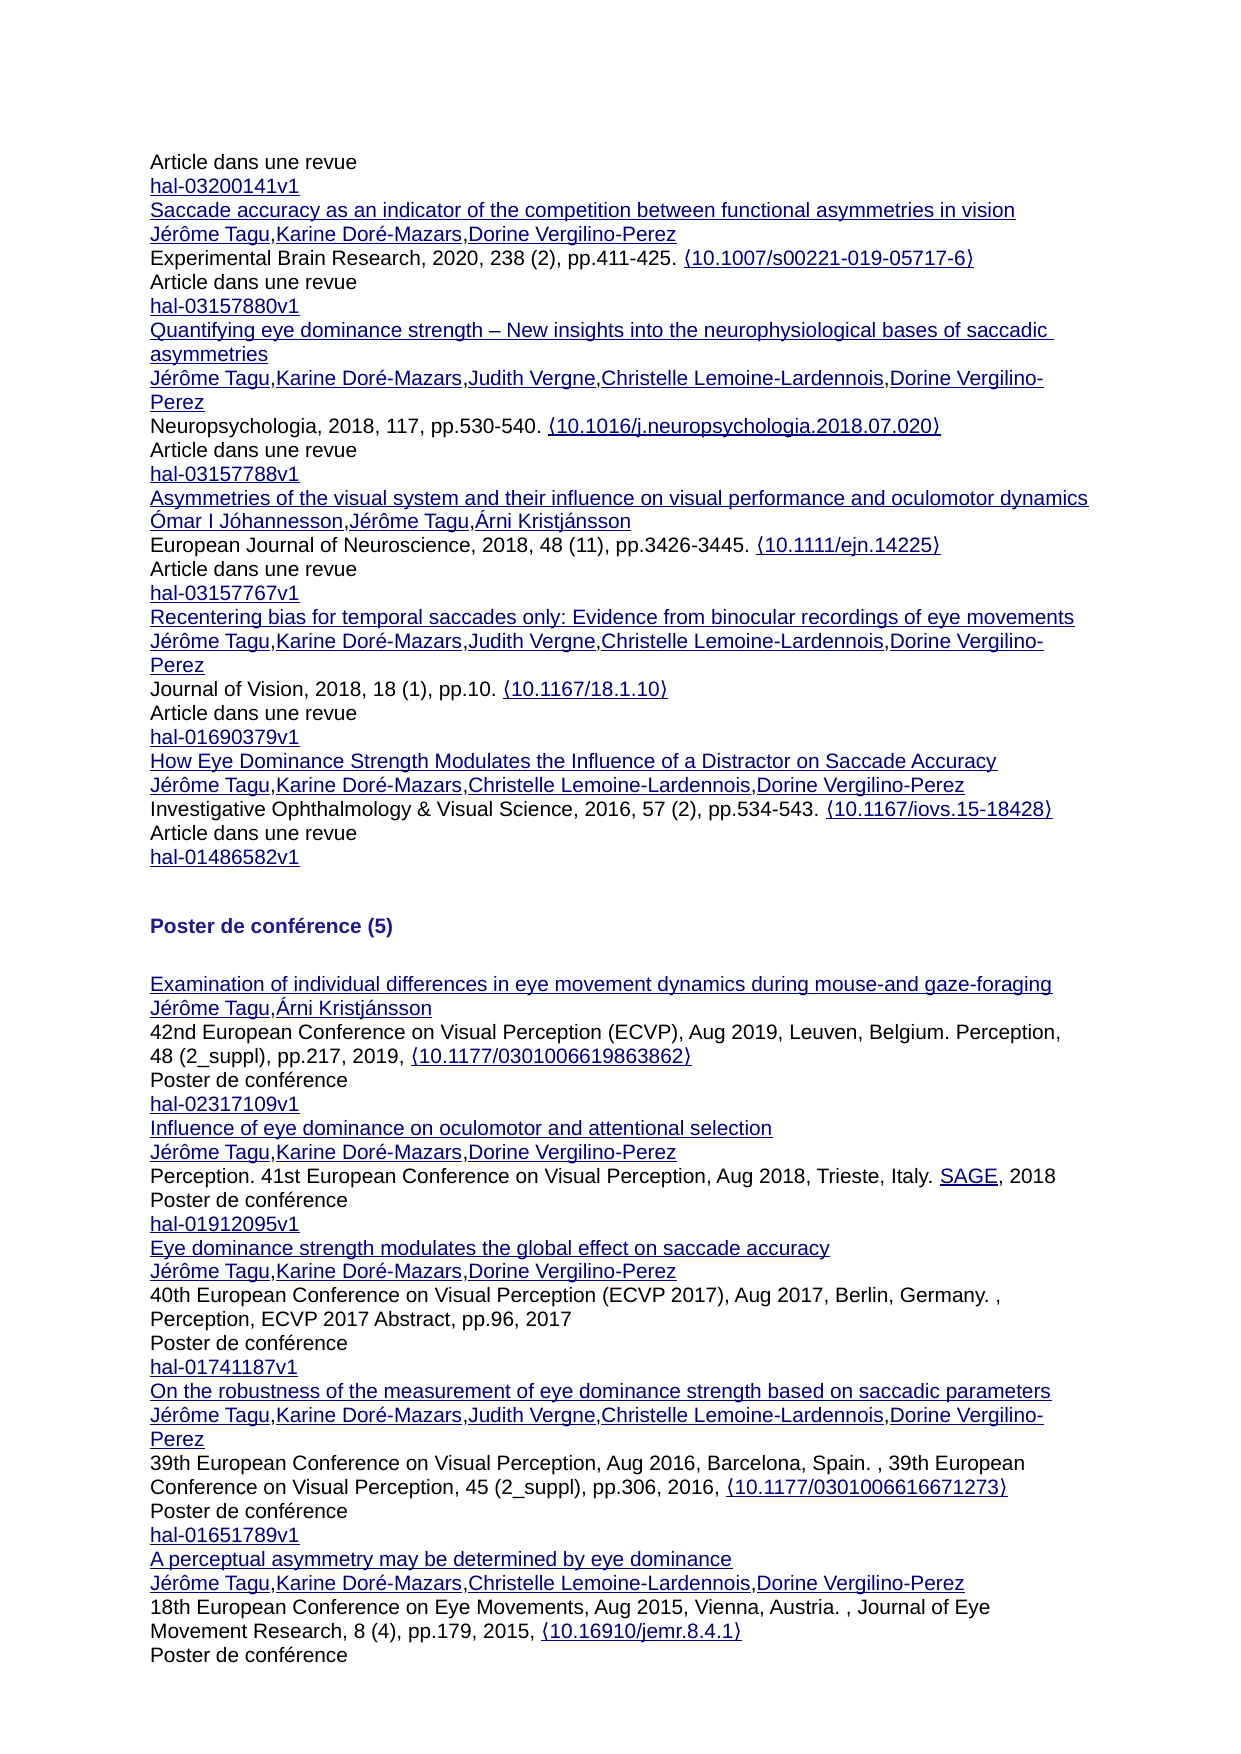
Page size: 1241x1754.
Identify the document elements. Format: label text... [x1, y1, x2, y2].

table_cell Influence of eye dominance on oculomotor and attentional selection Jérôme Tagu,Karine Doré-Mazars,Dorine Vergilino-Perez Perception. 41st European Conference on Visual Perception, Aug 2018, Trieste, Italy. SAGE, 2018 Poster de conférence hal-01912095v1 [150, 1116, 1090, 1235]
table_cell A perceptual asymmetry may be determined by eye dominance Jérôme Tagu,Karine Doré-Mazars,Christelle Lemoine-Lardennois,Dorine Vergilino-Perez 18th European Conference on Eye Movements, Aug 2015, Vienna, Austria. , Journal of Eye Movement Research, 8 (4), pp.179, 2015, ⟨10.16910/jemr.8.4.1⟩ Poster de conférence [150, 1547, 1090, 1667]
table_cell Saccade accuracy as an indicator of the competition between functional asymmetries in vision Jérôme Tagu,Karine Doré-Mazars,Dorine Vergilino-Perez Experimental Brain Research, 2020, 238 (2), pp.411-425. ⟨10.1007/s00221-019-05717-6⟩ Article dans une revue hal-03157880v1 [150, 198, 1090, 318]
table_cell How Eye Dominance Strength Modulates the Influence of a Distractor on Saccade Accuracy Jérôme Tagu,Karine Doré-Mazars,Christelle Lemoine-Lardennois,Dorine Vergilino-Perez Investigative Ophthalmology & Visual Science, 2016, 57 (2), pp.534-543. ⟨10.1167/iovs.15-18428⟩ Article dans une revue hal-01486582v1 [150, 749, 1090, 869]
table_cell Eye dominance strength modulates the global effect on saccade accuracy Jérôme Tagu,Karine Doré-Mazars,Dorine Vergilino-Perez 40th European Conference on Visual Perception (ECVP 2017), Aug 2017, Berlin, Germany. , Perception, ECVP 2017 Abstract, pp.96, 2017 Poster de conférence hal-01741187v1 [150, 1235, 1090, 1379]
table_cell Recentering bias for temporal saccades only: Evidence from binocular recordings of eye movements Jérôme Tagu,Karine Doré-Mazars,Judith Vergne,Christelle Lemoine-Lardennois,Dorine Vergilino-Perez Journal of Vision, 2018, 18 (1), pp.10. ⟨10.1167/18.1.10⟩ Article dans une revue hal-01690379v1 [150, 605, 1090, 749]
table_cell Asymmetries of the visual system and their influence on visual performance and oculomotor dynamics Ómar I Jóhannesson,Jérôme Tagu,Árni Kristjánsson European Journal of Neuroscience, 2018, 48 (11), pp.3426-3445. ⟨10.1111/ejn.14225⟩ Article dans une revue hal-03157767v1 [150, 485, 1090, 605]
subtitle Poster de conférence (5) [150, 913, 1090, 937]
table_cell On the robustness of the measurement of eye dominance strength based on saccadic parameters Jérôme Tagu,Karine Doré-Mazars,Judith Vergne,Christelle Lemoine-Lardennois,Dorine Vergilino-Perez 39th European Conference on Visual Perception, Aug 2016, Barcelona, Spain. , 39th European Conference on Visual Perception, 45 (2_suppl), pp.306, 2016, ⟨10.1177/0301006616671273⟩ Poster de conférence hal-01651789v1 [150, 1379, 1090, 1547]
table_header Examination of individual differences in eye movement dynamics during mouse-and gaze-foraging Jérôme Tagu,Árni Kristjánsson 42nd European Conference on Visual Perception (ECVP), Aug 2019, Leuven, Belgium. Perception, 48 (2_suppl), pp.217, 2019, ⟨10.1177/0301006619863862⟩ Poster de conférence hal-02317109v1 [150, 972, 1090, 1116]
table_cell Quantifying eye dominance strength – New insights into the neurophysiological bases of saccadic asymmetries Jérôme Tagu,Karine Doré-Mazars,Judith Vergne,Christelle Lemoine-Lardennois,Dorine Vergilino-Perez Neuropsychologia, 2018, 117, pp.530-540. ⟨10.1016/j.neuropsychologia.2018.07.020⟩ Article dans une revue hal-03157788v1 [150, 318, 1090, 485]
table_cell Article dans une revue hal-03200141v1 [150, 150, 1090, 198]
